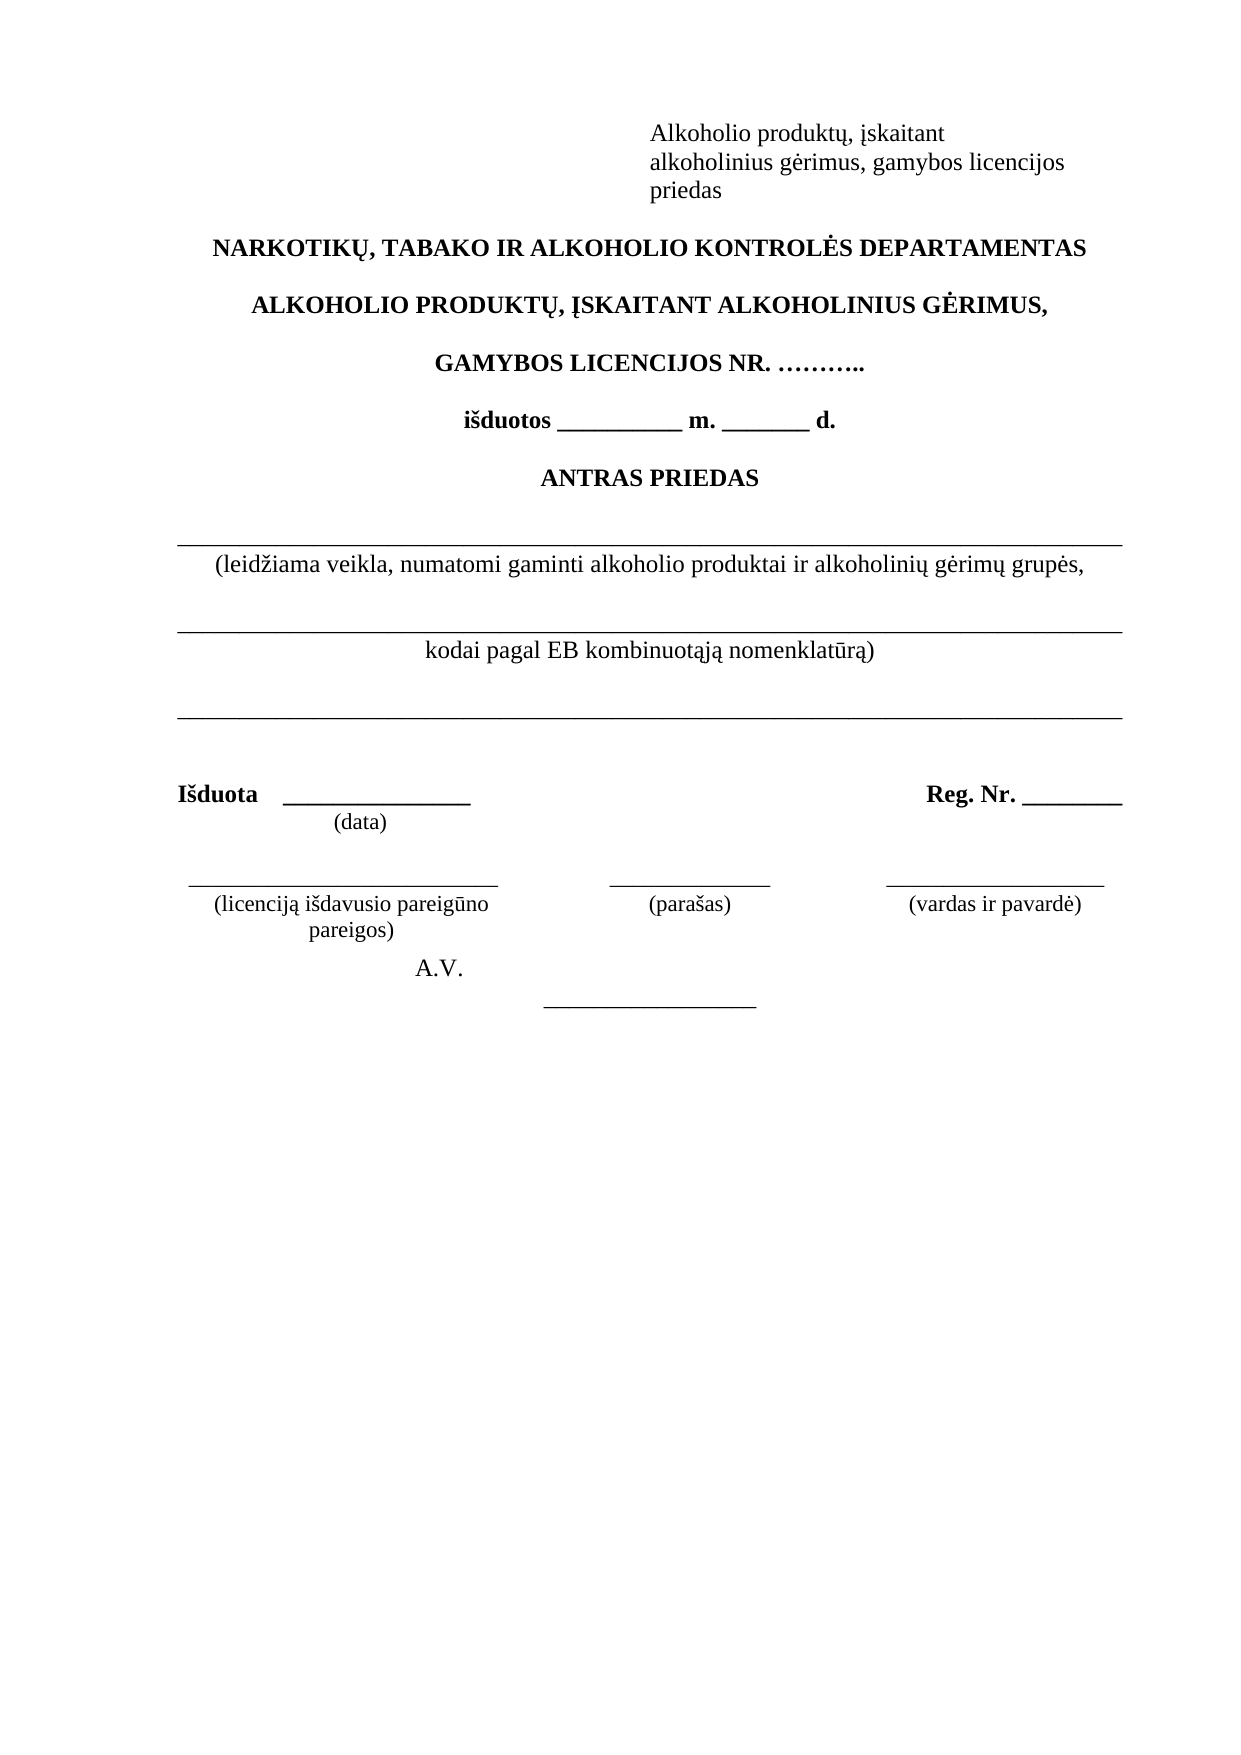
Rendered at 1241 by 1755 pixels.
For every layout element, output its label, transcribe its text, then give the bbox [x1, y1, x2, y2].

table_header ___________________________ (licenciją išdavusio pareigūno pareigos) [177, 863, 526, 953]
text _ [177, 693, 1122, 718]
text _________________ [177, 982, 1122, 1011]
text kodai pagal EB kombinuotąją nomenklatūrą) [177, 636, 1122, 664]
table_header [814, 863, 854, 953]
text NARKOTIKŲ, TABAKO IR ALKOHOLIO KONTROLĖS DEPARTAMENTAS [177, 233, 1122, 262]
text Išduota _______________ Reg. Nr. ________ [177, 779, 1122, 808]
table_header ______________ (parašas) [566, 863, 813, 953]
text ALKOHOLIO PRODUKTŲ, ĮSKAITANT ALKOHOLINIUS GĖRIMUS, [177, 291, 1122, 319]
table_header [526, 863, 566, 953]
text _ [177, 521, 1122, 545]
text (data) [333, 808, 1122, 834]
text ANTRAS PRIEDAS [177, 463, 1122, 492]
text išduotos __________ m. _______ d. [177, 406, 1122, 434]
text GAMYBOS LICENCIJOS NR. ……….. [177, 348, 1122, 377]
text _ [177, 607, 1122, 632]
text priedas [649, 176, 1122, 204]
text (leidžiama veikla, numatomi gaminti alkoholio produktai ir alkoholinių gėrimų grupės, [177, 549, 1122, 578]
text A.V. [415, 953, 1122, 982]
text Alkoholio produktų, įskaitant [649, 118, 1122, 147]
table_header ___________________ (vardas ir pavardė) [854, 863, 1136, 953]
text alkoholinius gėrimus, gamybos licencijos [649, 147, 1122, 176]
